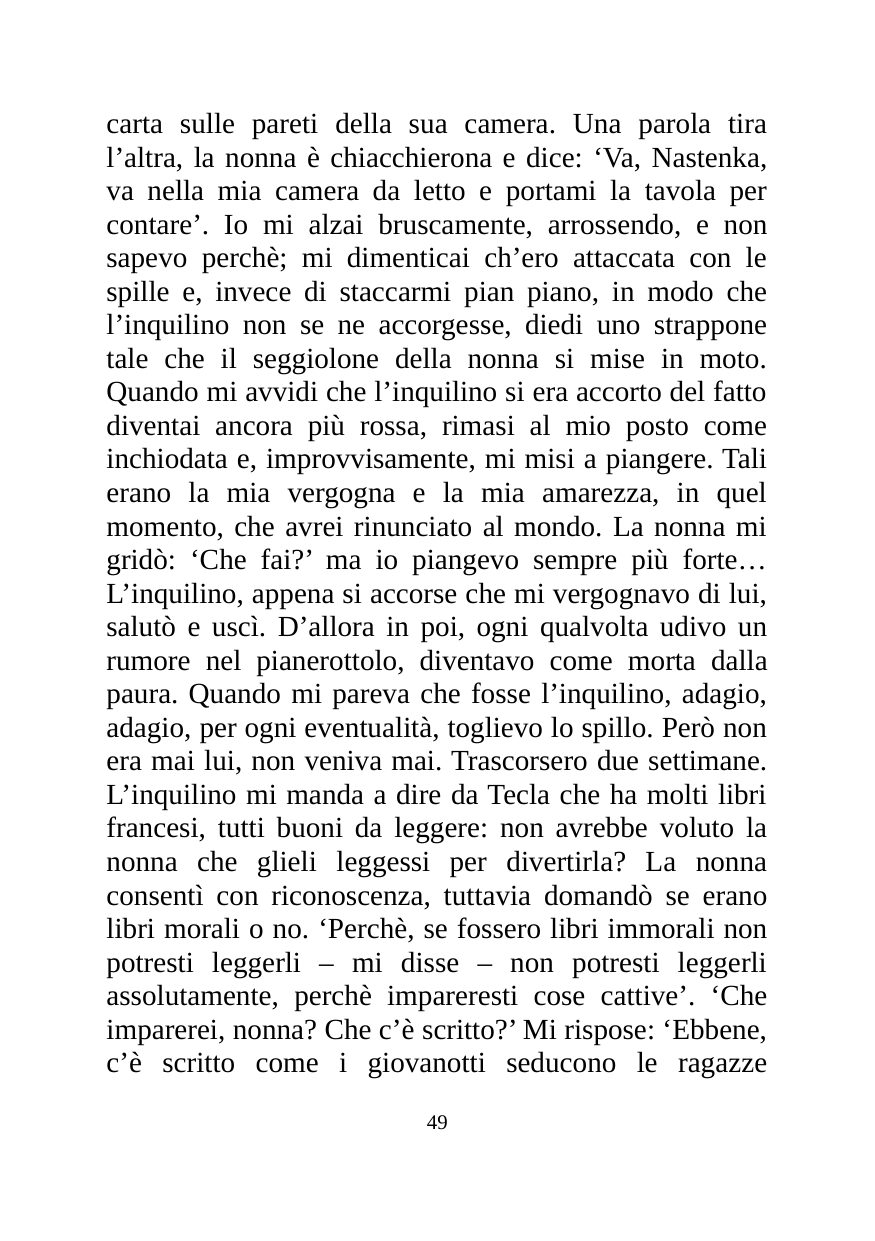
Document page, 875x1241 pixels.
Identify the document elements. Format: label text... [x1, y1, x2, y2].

text carta sulle pareti della sua camera. Una parola tira l’altra, la nonna è chiacchierona e dice: ‘Va, Nastenka, va nella mia camera da letto e portami la tavola per contare’. Io mi alzai bruscamente, arrossendo, e non sapevo perchè; mi dimenticai ch’ero attaccata con le spille e, invece di staccarmi pian piano, in modo che l’inquilino non se ne accorgesse, diedi uno strappone tale che il seggiolone della nonna si mise in moto. Quando mi avvidi che l’inquilino si era accorto del fatto diventai ancora più rossa, rimasi al mio posto come inchiodata e, improvvisamente, mi misi a piangere. Tali erano la mia vergogna e la mia amarezza, in quel momento, che avrei rinunciato al mondo. La nonna mi gridò: ‘Che fai?’ ma io piangevo sempre più forte… L’inquilino, appena si accorse che mi vergognavo di lui, salutò e uscì. D’allora in poi, ogni qualvolta udivo un rumore nel pianerottolo, diventavo come morta dalla paura. Quando mi pareva che fosse l’inquilino, adagio, adagio, per ogni eventualità, toglievo lo spillo. Però non era mai lui, non veniva mai. Trascorsero due settimane. L’inquilino mi manda a dire da Tecla che ha molti libri francesi, tutti buoni da leggere: non avrebbe voluto la nonna che glieli leggessi per divertirla? La nonna consentì con riconoscenza, tuttavia domandò se erano libri morali o no. ‘Perchè, se fossero libri immorali non potresti leggerli – mi disse – non potresti leggerli assolutamente, perchè impareresti cose cattive’. ‘Che imparerei, nonna? Che c’è scritto?’ Mi rispose: ‘Ebbene, c’è scritto come i giovanotti seducono le ragazze [106, 106, 768, 1079]
